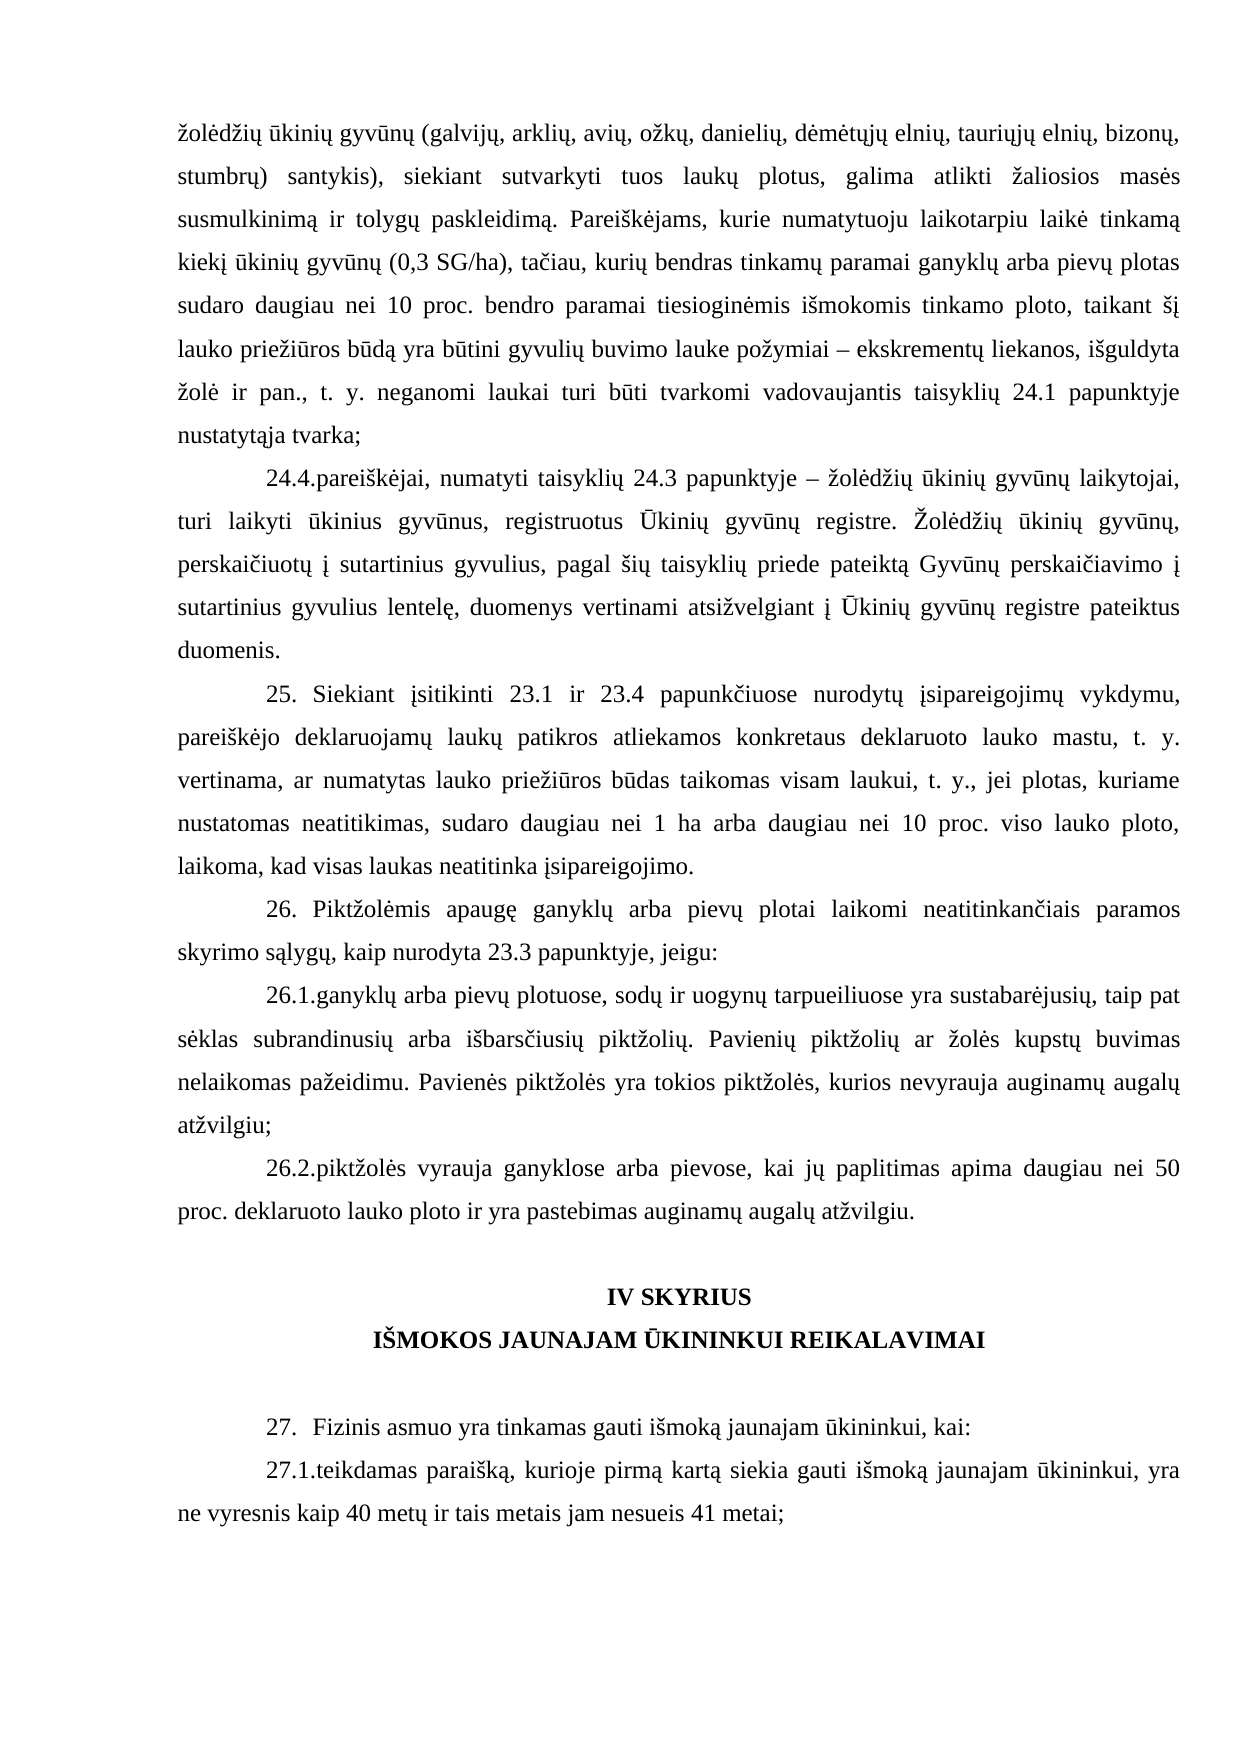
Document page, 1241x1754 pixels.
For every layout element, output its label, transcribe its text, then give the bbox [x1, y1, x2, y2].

text žolėdžių ūkinių gyvūnų (galvijų, arklių, avių, ožkų, danielių, dėmėtųjų elnių, tauriųjų elnių, bizonų, stumbrų) santykis), siekiant sutvarkyti tuos laukų plotus, galima atlikti žaliosios masės susmulkinimą ir tolygų paskleidimą. Pareiškėjams, kurie numatytuoju laikotarpiu laikė tinkamą kiekį ūkinių gyvūnų (0,3 SG/ha), tačiau, kurių bendras tinkamų paramai ganyklų arba pievų plotas sudaro daugiau nei 10 proc. bendro paramai tiesioginėmis išmokomis tinkamo ploto, taikant šį lauko priežiūros būdą yra būtini gyvulių buvimo lauke požymiai – ekskrementų liekanos, išguldyta žolė ir pan., t. y. neganomi laukai turi būti tvarkomi vadovaujantis taisyklių 24.1 papunktyje nustatytąja tvarka; [177, 118, 1181, 449]
text 24.4. pareiškėjai, numatyti taisyklių 24.3 papunktyje – žolėdžių ūkinių gyvūnų laikytojai, turi laikyti ūkinius gyvūnus, registruotus Ūkinių gyvūnų registre. Žolėdžių ūkinių gyvūnų, perskaičiuotų į sutartinius gyvulius, pagal šių taisyklių priede pateiktą Gyvūnų perskaičiavimo į sutartinius gyvulius lentelę, duomenys vertinami atsižvelgiant į Ūkinių gyvūnų registre pateiktus duomenis. [177, 463, 1181, 664]
text 25. Siekiant įsitikinti 23.1 ir 23.4 papunkčiuose nurodytų įsipareigojimų vykdymu, pareiškėjo deklaruojamų laukų patikros atliekamos konkretaus deklaruoto lauko mastu, t. y. vertinama, ar numatytas lauko priežiūros būdas taikomas visam laukui, t. y., jei plotas, kuriame nustatomas neatitikimas, sudaro daugiau nei 1 ha arba daugiau nei 10 proc. viso lauko ploto, laikoma, kad visas laukas neatitinka įsipareigojimo. [177, 679, 1181, 880]
text 26. Piktžolėmis apaugę ganyklų arba pievų plotai laikomi neatitinkančiais paramos skyrimo sąlygų, kaip nurodyta 23.3 papunktyje, jeigu: [177, 894, 1181, 966]
text IŠMOKos JAUNAJAM ŪKININKUI REIKALAVIMAI [177, 1326, 1181, 1354]
text 26.2. piktžolės vyrauja ganyklose arba pievose, kai jų paplitimas apima daugiau nei 50 proc. deklaruoto lauko ploto ir yra pastebimas auginamų augalų atžvilgiu. [177, 1153, 1181, 1225]
text 26.1. ganyklų arba pievų plotuose, sodų ir uogynų tarpueiliuose yra sustabarėjusių, taip pat sėklas subrandinusių arba išbarsčiusių piktžolių. Pavienių piktžolių ar žolės kupstų buvimas nelaikomas pažeidimu. Pavienės piktžolės yra tokios piktžolės, kurios nevyrauja auginamų augalų atžvilgiu; [177, 981, 1181, 1139]
text 27.1. teikdamas paraišką, kurioje pirmą kartą siekia gauti išmoką jaunajam ūkininkui, yra ne vyresnis kaip 40 metų ir tais metais jam nesueis 41 metai; [177, 1455, 1181, 1527]
text IV SKYRIUS [177, 1282, 1181, 1311]
text 27. Fizinis asmuo yra tinkamas gauti išmoką jaunajam ūkininkui, kai: [177, 1412, 1181, 1441]
